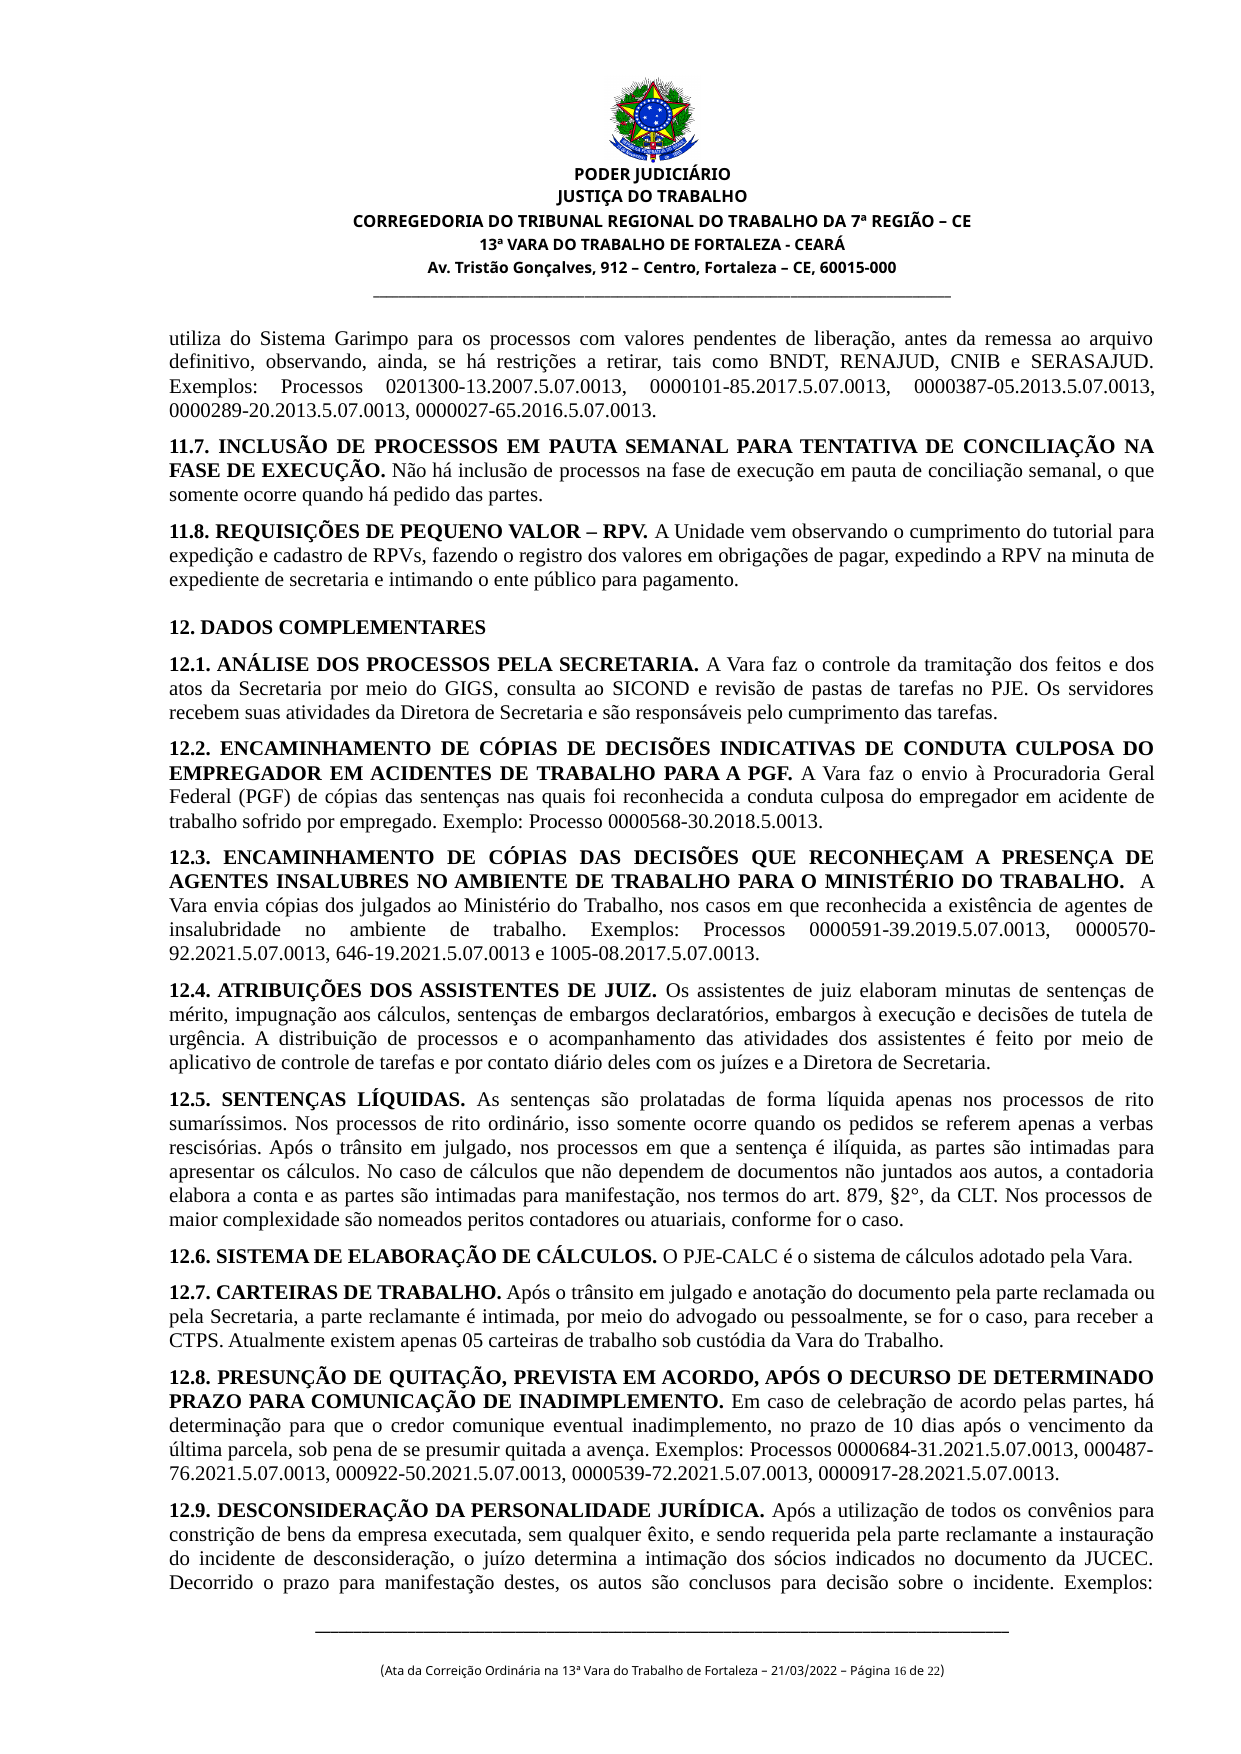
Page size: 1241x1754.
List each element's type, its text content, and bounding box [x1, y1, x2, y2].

text 12.3. ENCAMINHAMENTO DE CÓPIAS DAS DECISÕES QUE RECONHEÇAM A PRESENÇA DE AGENTES INSALUBRES NO AMBIENTE DE TRABALHO PARA O MINISTÉRIO DO TRABALHO. A Vara envia cópias dos julgados ao Ministério do Trabalho, nos casos em que reconhecida a existência de agentes de insalubridade no ambiente de trabalho. Exemplos: Processos 0000591-39.2019.5.07.0013, 0000570-92.2021.5.07.0013, 646-19.2021.5.07.0013 e 1005-08.2017.5.07.0013. [169, 845, 1155, 965]
text 12.8. PRESUNÇÃO DE QUITAÇÃO, PREVISTA EM ACORDO, APÓS O DECURSO DE DETERMINADO PRAZO PARA COMUNICAÇÃO DE INADIMPLEMENTO. Em caso de celebração de acordo pelas partes, há determinação para que o credor comunique eventual inadimplemento, no prazo de 10 dias após o vencimento da última parcela, sob pena de se presumir quitada a avença. Exemplos: Processos 0000684-31.2021.5.07.0013, 000487-76.2021.5.07.0013, 000922-50.2021.5.07.0013, 0000539-72.2021.5.07.0013, 0000917-28.2021.5.07.0013. [169, 1365, 1155, 1485]
text 12. DADOS COMPLEMENTARES [169, 615, 1155, 639]
text 12.9. DESCONSIDERAÇÃO DA PERSONALIDADE JURÍDICA. Após a utilização de todos os convênios para constrição de bens da empresa executada, sem qualquer êxito, e sendo requerida pela parte reclamante a instauração do incidente de desconsideração, o juízo determina a intimação dos sócios indicados no documento da JUCEC. Decorrido o prazo para manifestação destes, os autos são conclusos para decisão sobre o incidente. Exemplos: [169, 1498, 1155, 1594]
text 12.2. ENCAMINHAMENTO DE CÓPIAS DE DECISÕES INDICATIVAS DE CONDUTA CULPOSA DO EMPREGADOR EM ACIDENTES DE TRABALHO PARA A PGF. A Vara faz o envio à Procuradoria Geral Federal (PGF) de cópias das sentenças nas quais foi reconhecida a conduta culposa do empregador em acidente de trabalho sofrido por empregado. Exemplo: Processo 0000568-30.2018.5.0013. [169, 736, 1155, 833]
picture [604, 75, 700, 164]
text utiliza do Sistema Garimpo para os processos com valores pendentes de liberação, antes da remessa ao arquivo definitivo, observando, ainda, se há restrições a retirar, tais como BNDT, RENAJUD, CNIB e SERASAJUD. Exemplos: Processos 0201300-13.2007.5.07.0013, 0000101-85.2017.5.07.0013, 0000387-05.2013.5.07.0013, 0000289-20.2013.5.07.0013, 0000027-65.2016.5.07.0013. [169, 325, 1155, 422]
text 12.7. CARTEIRAS DE TRABALHO. Após o trânsito em julgado e anotação do documento pela parte reclamada ou pela Secretaria, a parte reclamante é intimada, por meio do advogado ou pessoalmente, se for o caso, para receber a CTPS. Atualmente existem apenas 05 carteiras de trabalho sob custódia da Vara do Trabalho. [169, 1280, 1155, 1352]
text 12.6. SISTEMA DE ELABORAÇÃO DE CÁLCULOS. O PJE-CALC é o sistema de cálculos adotado pela Vara. [169, 1243, 1155, 1268]
text 12.5. SENTENÇAS LÍQUIDAS. As sentenças são prolatadas de forma líquida apenas nos processos de rito sumaríssimos. Nos processos de rito ordinário, isso somente ocorre quando os pedidos se referem apenas a verbas rescisórias. Após o trânsito em julgado, nos processos em que a sentença é ilíquida, as partes são intimadas para apresentar os cálculos. No caso de cálculos que não dependem de documentos não juntados aos autos, a contadoria elabora a conta e as partes são intimadas para manifestação, nos termos do art. 879, §2°, da CLT. Nos processos de maior complexidade são nomeados peritos contadores ou atuariais, conforme for o caso. [169, 1087, 1155, 1231]
text 11.7. INCLUSÃO DE PROCESSOS EM PAUTA SEMANAL PARA TENTATIVA DE CONCILIAÇÃO NA FASE DE EXECUÇÃO. Não há inclusão de processos na fase de execução em pauta de conciliação semanal, o que somente ocorre quando há pedido das partes. [169, 434, 1155, 506]
text 11.8. REQUISIÇÕES DE PEQUENO VALOR – RPV. A Unidade vem observando o cumprimento do tutorial para expedição e cadastro de RPVs, fazendo o registro dos valores em obrigações de pagar, expedindo a RPV na minuta de expediente de secretaria e intimando o ente público para pagamento. [169, 519, 1155, 591]
text 12.4. ATRIBUIÇÕES DOS ASSISTENTES DE JUIZ. Os assistentes de juiz elaboram minutas de sentenças de mérito, impugnação aos cálculos, sentenças de embargos declaratórios, embargos à execução e decisões de tutela de urgência. A distribuição de processos e o acompanhamento das atividades dos assistentes é feito por meio de aplicativo de controle de tarefas e por contato diário deles com os juízes e a Diretora de Secretaria. [169, 978, 1155, 1074]
text 12.1. ANÁLISE DOS PROCESSOS PELA SECRETARIA. A Vara faz o controle da tramitação dos feitos e dos atos da Secretaria por meio do GIGS, consulta ao SICOND e revisão de pastas de tarefas no PJE. Os servidores recebem suas atividades da Diretora de Secretaria e são responsáveis pelo cumprimento das tarefas. [169, 652, 1155, 724]
